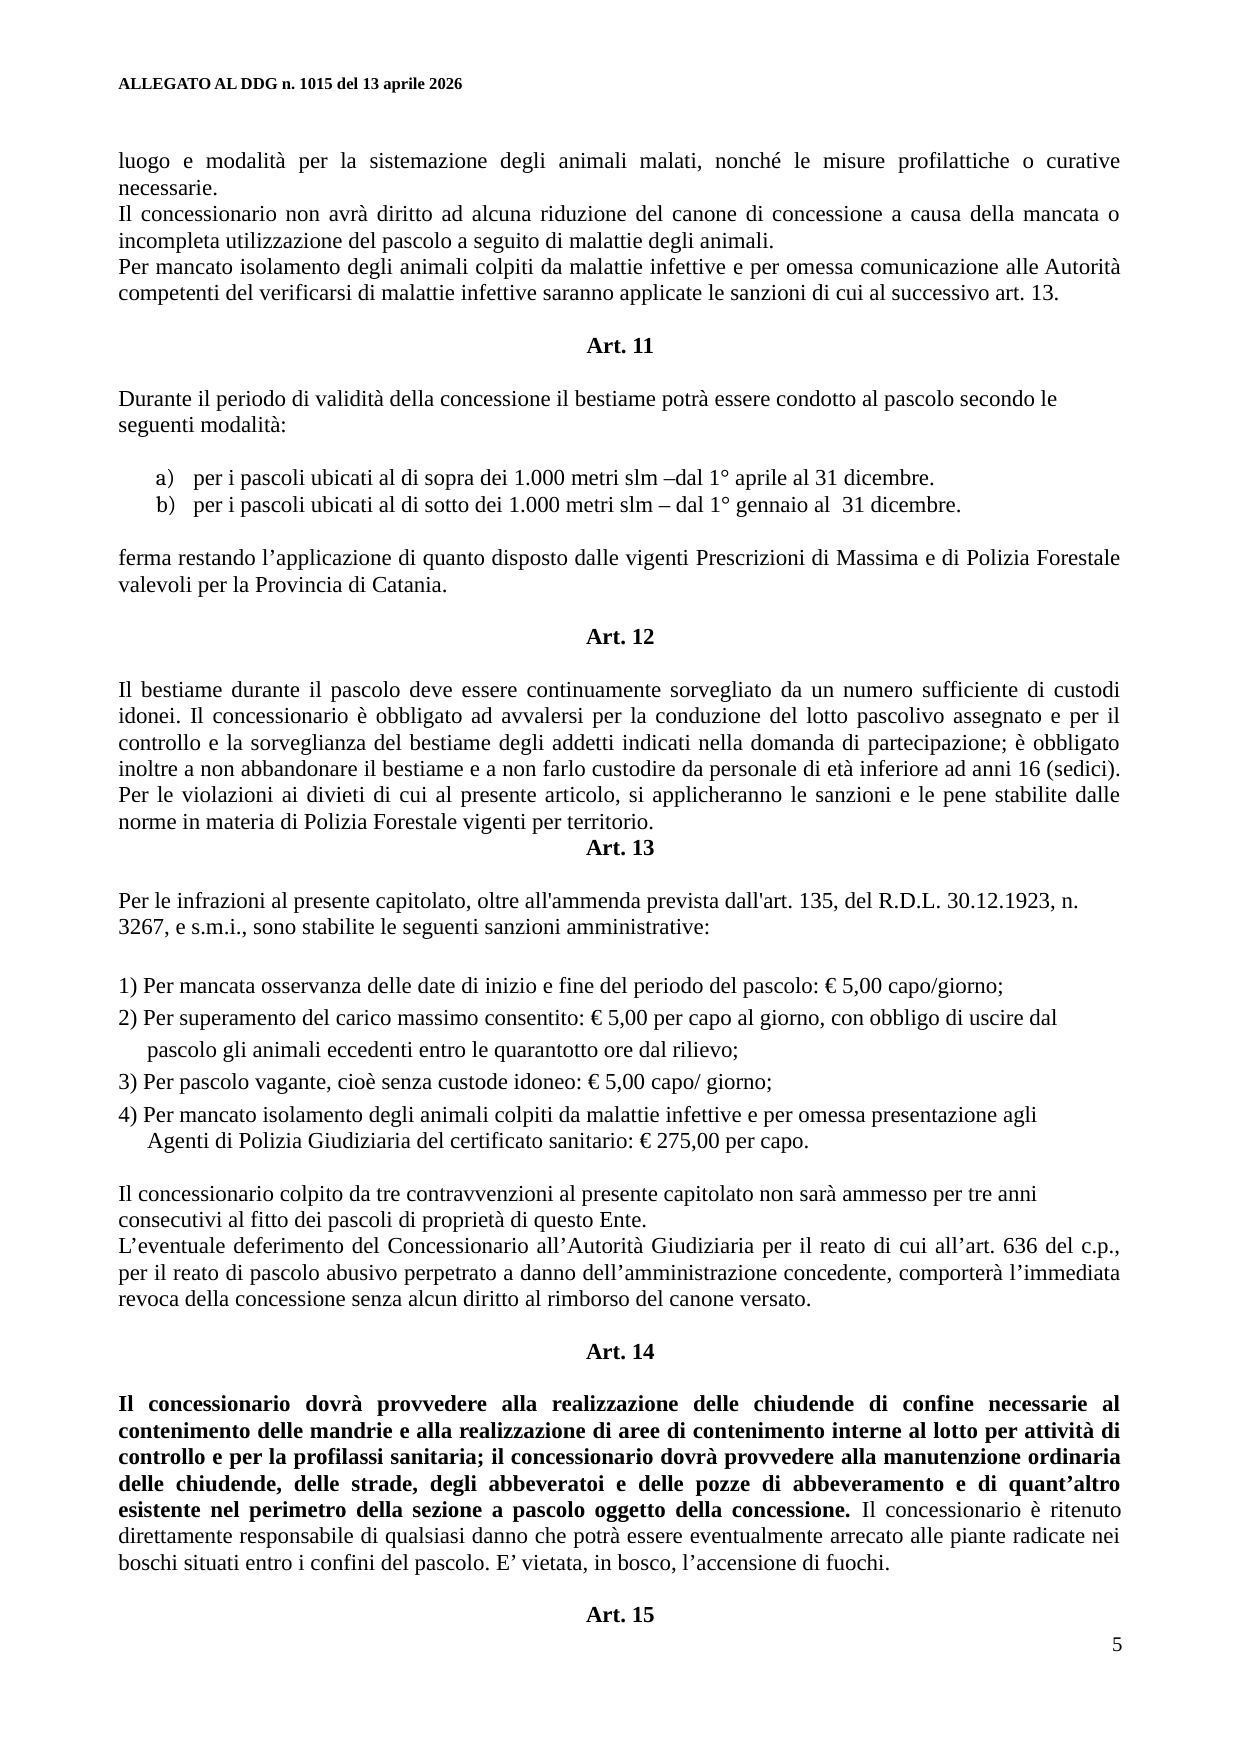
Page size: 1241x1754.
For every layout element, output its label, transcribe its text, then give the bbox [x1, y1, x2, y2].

text 1) Per mancata osservanza delle date di inizio e fine del periodo del pascolo: € 5,00 capo/giorno; [118, 972, 1122, 998]
list per i pascoli ubicati al di sotto dei 1.000 metri slm – dal 1° gennaio al 31 dicembre. [156, 491, 1122, 518]
text Il bestiame durante il pascolo deve essere continuamente sorvegliato da un numero sufficiente di custodi idonei. Il concessionario è obbligato ad avvalersi per la conduzione del lotto pascolivo assegnato e per il controllo e la sorveglianza del bestiame degli addetti indicati nella domanda di partecipazione; è obbligato inoltre a non abbandonare il bestiame e a non farlo custodire da personale di età inferiore ad anni 16 (sedici). Per le violazioni ai divieti di cui al presente articolo, si applicheranno le sanzioni e le pene stabilite dalle norme in materia di Polizia Forestale vigenti per territorio. [118, 676, 1122, 834]
text ferma restando l’applicazione di quanto disposto dalle vigenti Prescrizioni di Massima e di Polizia Forestale valevoli per la Provincia di Catania. [118, 544, 1122, 597]
text Per mancato isolamento degli animali colpiti da malattie infettive e per omessa comunicazione alle Autorità competenti del verificarsi di malattie infettive saranno applicate le sanzioni di cui al successivo art. 13. [118, 253, 1122, 306]
text Art. 13 [118, 834, 1122, 861]
text Il concessionario non avrà diritto ad alcuna riduzione del canone di concessione a causa della mancata o incompleta utilizzazione del pascolo a seguito di malattie degli animali. [118, 200, 1122, 253]
text luogo e modalità per la sistemazione degli animali malati, nonché le misure profilattiche o curative necessarie. [118, 148, 1122, 200]
text Art. 12 [118, 623, 1122, 650]
text pascolo gli animali eccedenti entro le quarantotto ore dal rilievo; [118, 1036, 1122, 1063]
list per i pascoli ubicati al di sopra dei 1.000 metri slm –dal 1° aprile al 31 dicembre. [156, 464, 1122, 491]
text Il concessionario colpito da tre contravvenzioni al presente capitolato non sarà ammesso per tre anni consecutivi al fitto dei pascoli di proprietà di questo Ente. [118, 1180, 1122, 1232]
text Art. 11 [118, 332, 1122, 358]
text 3) Per pascolo vagante, cioè senza custode idoneo: € 5,00 capo/ giorno; [118, 1068, 1122, 1095]
text Agenti di Polizia Giudiziaria del certificato sanitario: € 275,00 per capo. [118, 1127, 1122, 1153]
text Durante il periodo di validità della concessione il bestiame potrà essere condotto al pascolo secondo le seguenti modalità: [118, 385, 1122, 437]
text L’eventuale deferimento del Concessionario all’Autorità Giudiziaria per il reato di cui all’art. 636 del c.p., per il reato di pascolo abusivo perpetrato a danno dell’amministrazione concedente, comporterà l’immediata revoca della concessione senza alcun diritto al rimborso del canone versato. [118, 1232, 1122, 1311]
text Per le infrazioni al presente capitolato, oltre all'ammenda prevista dall'art. 135, del R.D.L. 30.12.1923, n. 3267, e s.m.i., sono stabilite le seguenti sanzioni amministrative: [118, 887, 1122, 940]
text 4) Per mancato isolamento degli animali colpiti da malattie infettive e per omessa presentazione agli [118, 1101, 1122, 1127]
text Il concessionario dovrà provvedere alla realizzazione delle chiudende di confine necessarie al contenimento delle mandrie e alla realizzazione di aree di contenimento interne al lotto per attività di controllo e per la profilassi sanitaria; il concessionario dovrà provvedere alla manutenzione ordinaria delle chiudende, delle strade, degli abbeveratoi e delle pozze di abbeveramento e di quant’altro esistente nel perimetro della sezione a pascolo oggetto della concessione. Il concessionario è ritenuto direttamente responsabile di qualsiasi danno che potrà essere eventualmente arrecato alle piante radicate nei boschi situati entro i confini del pascolo. E’ vietata, in bosco, l’accensione di fuochi. [118, 1391, 1122, 1575]
text Art. 15 [118, 1601, 1122, 1628]
text 2) Per superamento del carico massimo consentito: € 5,00 per capo al giorno, con obbligo di uscire dal [118, 1004, 1122, 1030]
text Art. 14 [118, 1338, 1122, 1364]
